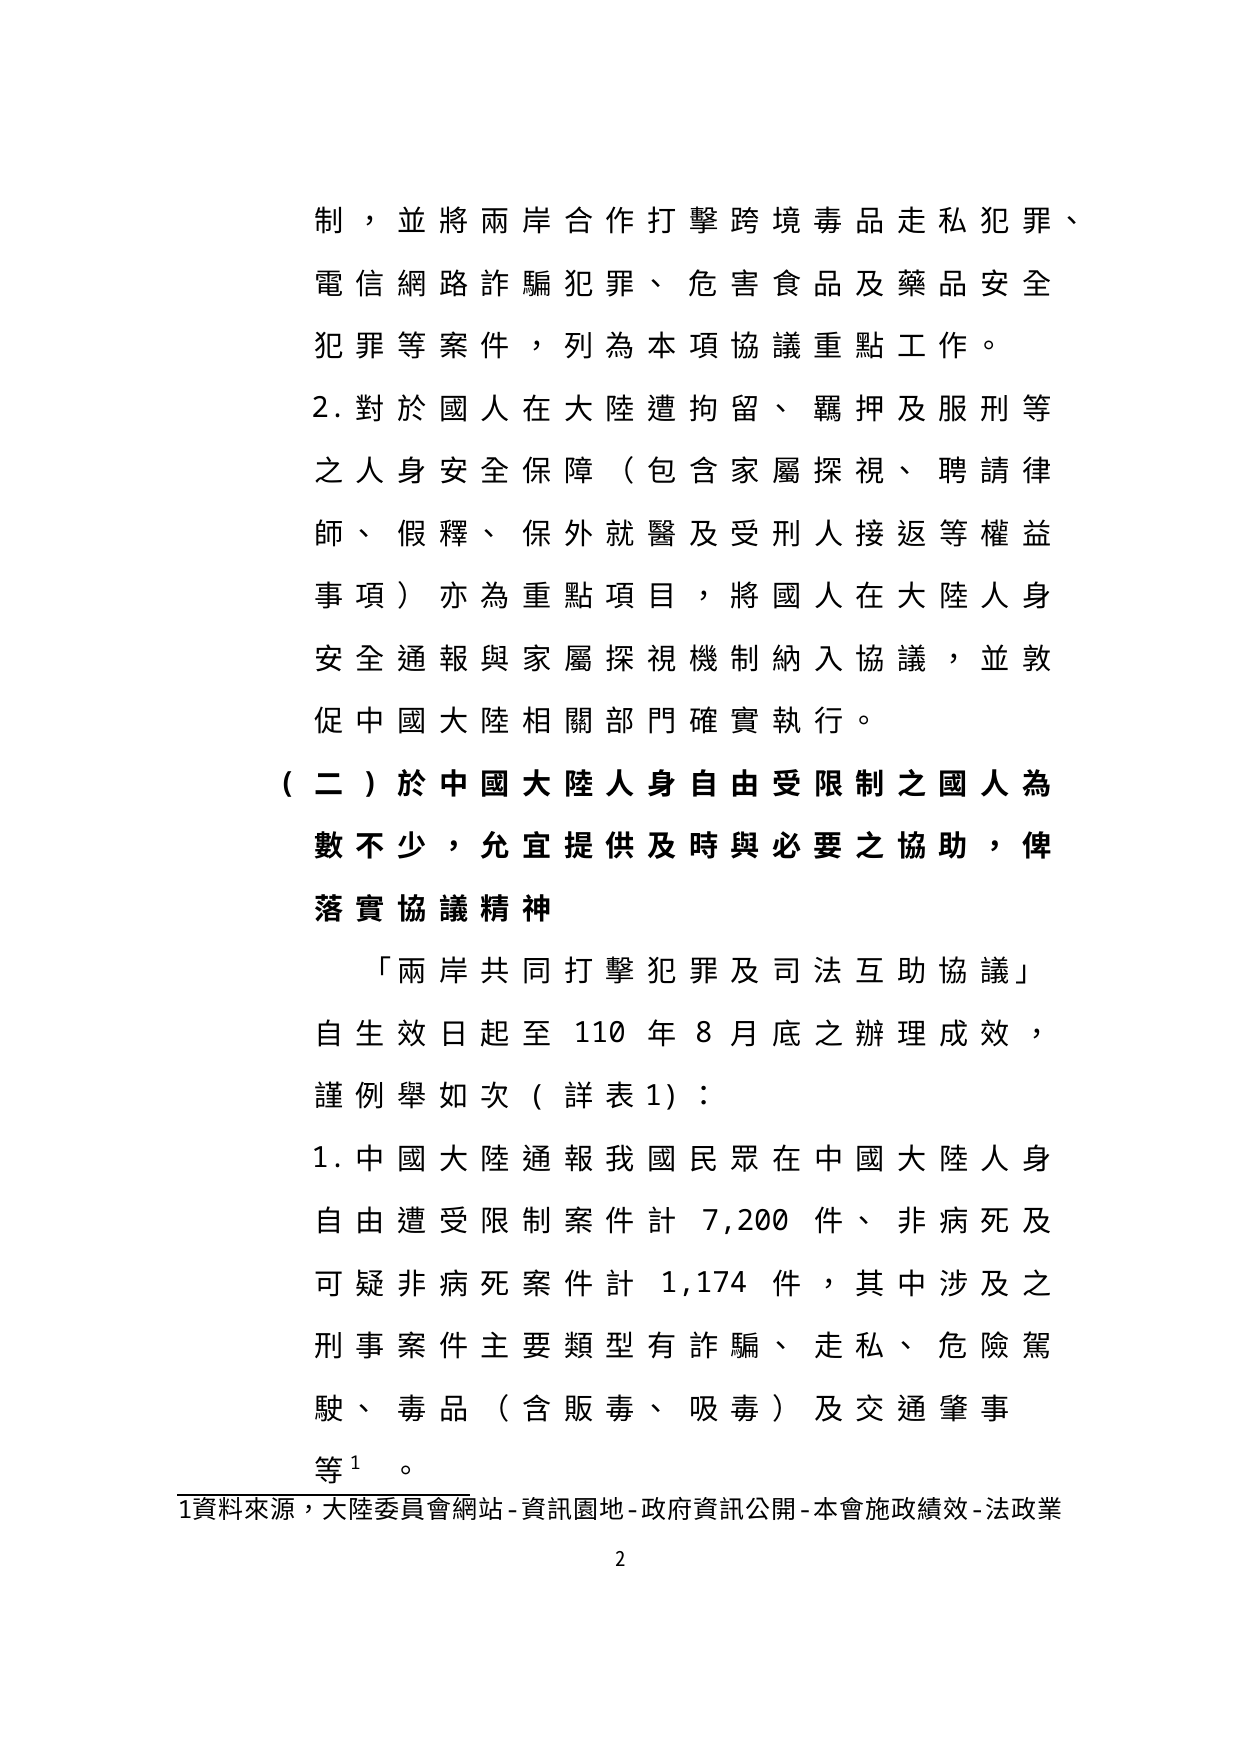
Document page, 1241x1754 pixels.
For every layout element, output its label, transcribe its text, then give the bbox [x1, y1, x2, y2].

text 資料來源，大陸委員會網站-資訊園地-政府資訊公開-本會施政績效-法政業 [177, 1496, 1063, 1525]
text 「兩岸共同打擊犯罪及司法互助協議」自生效日起至110年8月底之辦理成效，謹例舉如次(詳表1)： [271, 927, 1058, 1115]
text (二)於中國大陸人身自由受限制之國人為數不少，允宜提供及時與必要之協助，俾落實協議精神 [242, 740, 1058, 927]
text 1.「海峽兩岸共同打擊犯罪及司法互助協議」自98年6月25日生效迄今已逾12年，兩岸在共同打擊犯罪、人員遣返等司法互助事項方面，已逐步建立制度化之協處機制，並將兩岸合作打擊跨境毒品走私犯罪、電信網路詐騙犯罪、危害食品及藥品安全犯罪等案件，列為本項協議重點工作。 [271, 177, 1058, 365]
text 2.對於國人在大陸遭拘留、羈押及服刑等之人身安全保障（包含家屬探視、聘請律師、假釋、保外就醫及受刑人接返等權益事項）亦為重點項目，將國人在大陸人身安全通報與家屬探視機制納入協議，並敦促中國大陸相關部門確實執行。 [271, 365, 1058, 740]
text 1.中國大陸通報我國民眾在中國大陸人身自由遭受限制案件計7,200件、非病死及可疑非病死案件計1,174件，其中涉及之刑事案件主要類型有詐騙、走私、危險駕駛、毒品（含販毒、吸毒）及交通肇事等。 [271, 1115, 1058, 1490]
